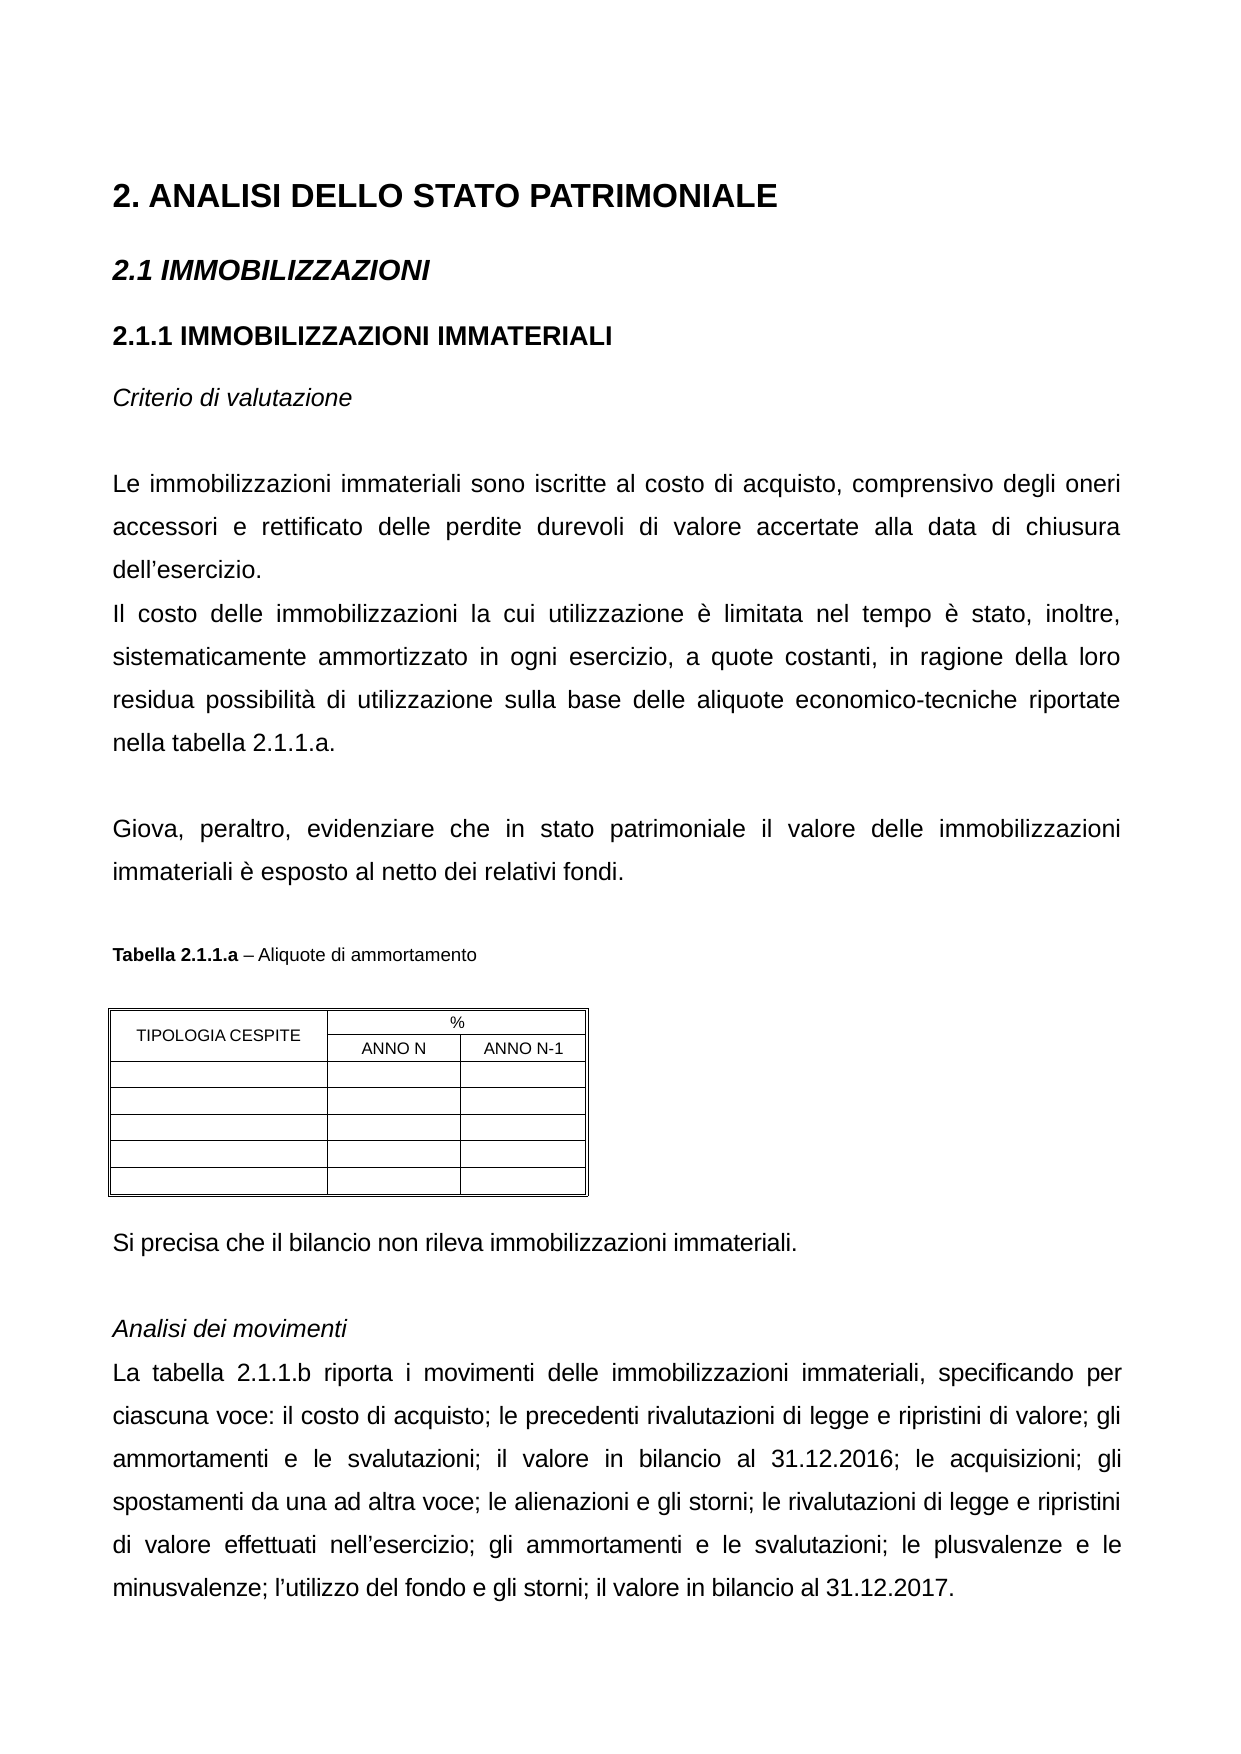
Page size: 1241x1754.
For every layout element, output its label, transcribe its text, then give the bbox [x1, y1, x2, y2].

subtitle 2.1 IMMOBILIZZAZIONI [112, 253, 1122, 287]
table_cell [111, 1115, 327, 1140]
table_cell [328, 1141, 460, 1167]
subtitle 2. ANALISI DELLO STATO PATRIMONIALE [112, 176, 1122, 215]
text Si precisa che il bilancio non rileva immobilizzazioni immateriali. [112, 1228, 1122, 1257]
table_cell [111, 1088, 327, 1114]
table_cell [328, 1062, 460, 1087]
table_cell [111, 1168, 327, 1193]
table_cell [111, 1062, 327, 1087]
table_header Tipologia cespite [111, 1011, 327, 1061]
text Le immobilizzazioni immateriali sono iscritte al costo di acquisto, comprensivo degli oneri accessori e rettificato delle perdite durevoli di valore accertate alla data di chiusura dell’esercizio. [112, 469, 1122, 584]
table_cell [461, 1141, 585, 1167]
table_cell [328, 1168, 460, 1193]
text Analisi dei movimenti [112, 1314, 1122, 1343]
table_cell [461, 1062, 585, 1087]
text Il costo delle immobilizzazioni la cui utilizzazione è limitata nel tempo è stato, inoltre, sistematicamente ammortizzato in ogni esercizio, a quote costanti, in ragione della loro residua possibilità di utilizzazione sulla base delle aliquote economico-tecniche riportate nella tabella 2.1.1.a. [112, 598, 1122, 757]
table_cell [328, 1088, 460, 1114]
table_header % [328, 1011, 585, 1034]
table_cell ANNO N [328, 1035, 460, 1061]
table_cell [461, 1088, 585, 1114]
table_cell [111, 1141, 327, 1167]
text Giova, peraltro, evidenziare che in stato patrimoniale il valore delle immobilizzazioni immateriali è esposto al netto dei relativi fondi. [112, 814, 1122, 886]
subtitle 2.1.1 IMMOBILIZZAZIONI IMMATERIALI [112, 320, 1122, 352]
text Tabella 2.1.1.a – Aliquote di ammortamento [112, 943, 1122, 965]
table_cell [461, 1115, 585, 1140]
text Criterio di valutazione [112, 383, 1122, 412]
table_cell [328, 1115, 460, 1140]
text La tabella 2.1.1.b riporta i movimenti delle immobilizzazioni immateriali, specificando per ciascuna voce: il costo di acquisto; le precedenti rivalutazioni di legge e ripristini di valore; gli ammortamenti e le svalutazioni; il valore in bilancio al 31.12.2016; le acquisizioni; gli spostamenti da una ad altra voce; le alienazioni e gli storni; le rivalutazioni di legge e ripristini di valore effettuati nell’esercizio; gli ammortamenti e le svalutazioni; le plusvalenze e le minusvalenze; l’utilizzo del fondo e gli storni; il valore in bilancio al 31.12.2017. [112, 1357, 1122, 1602]
table_cell ANNO N-1 [461, 1035, 585, 1061]
table_cell [461, 1168, 585, 1193]
